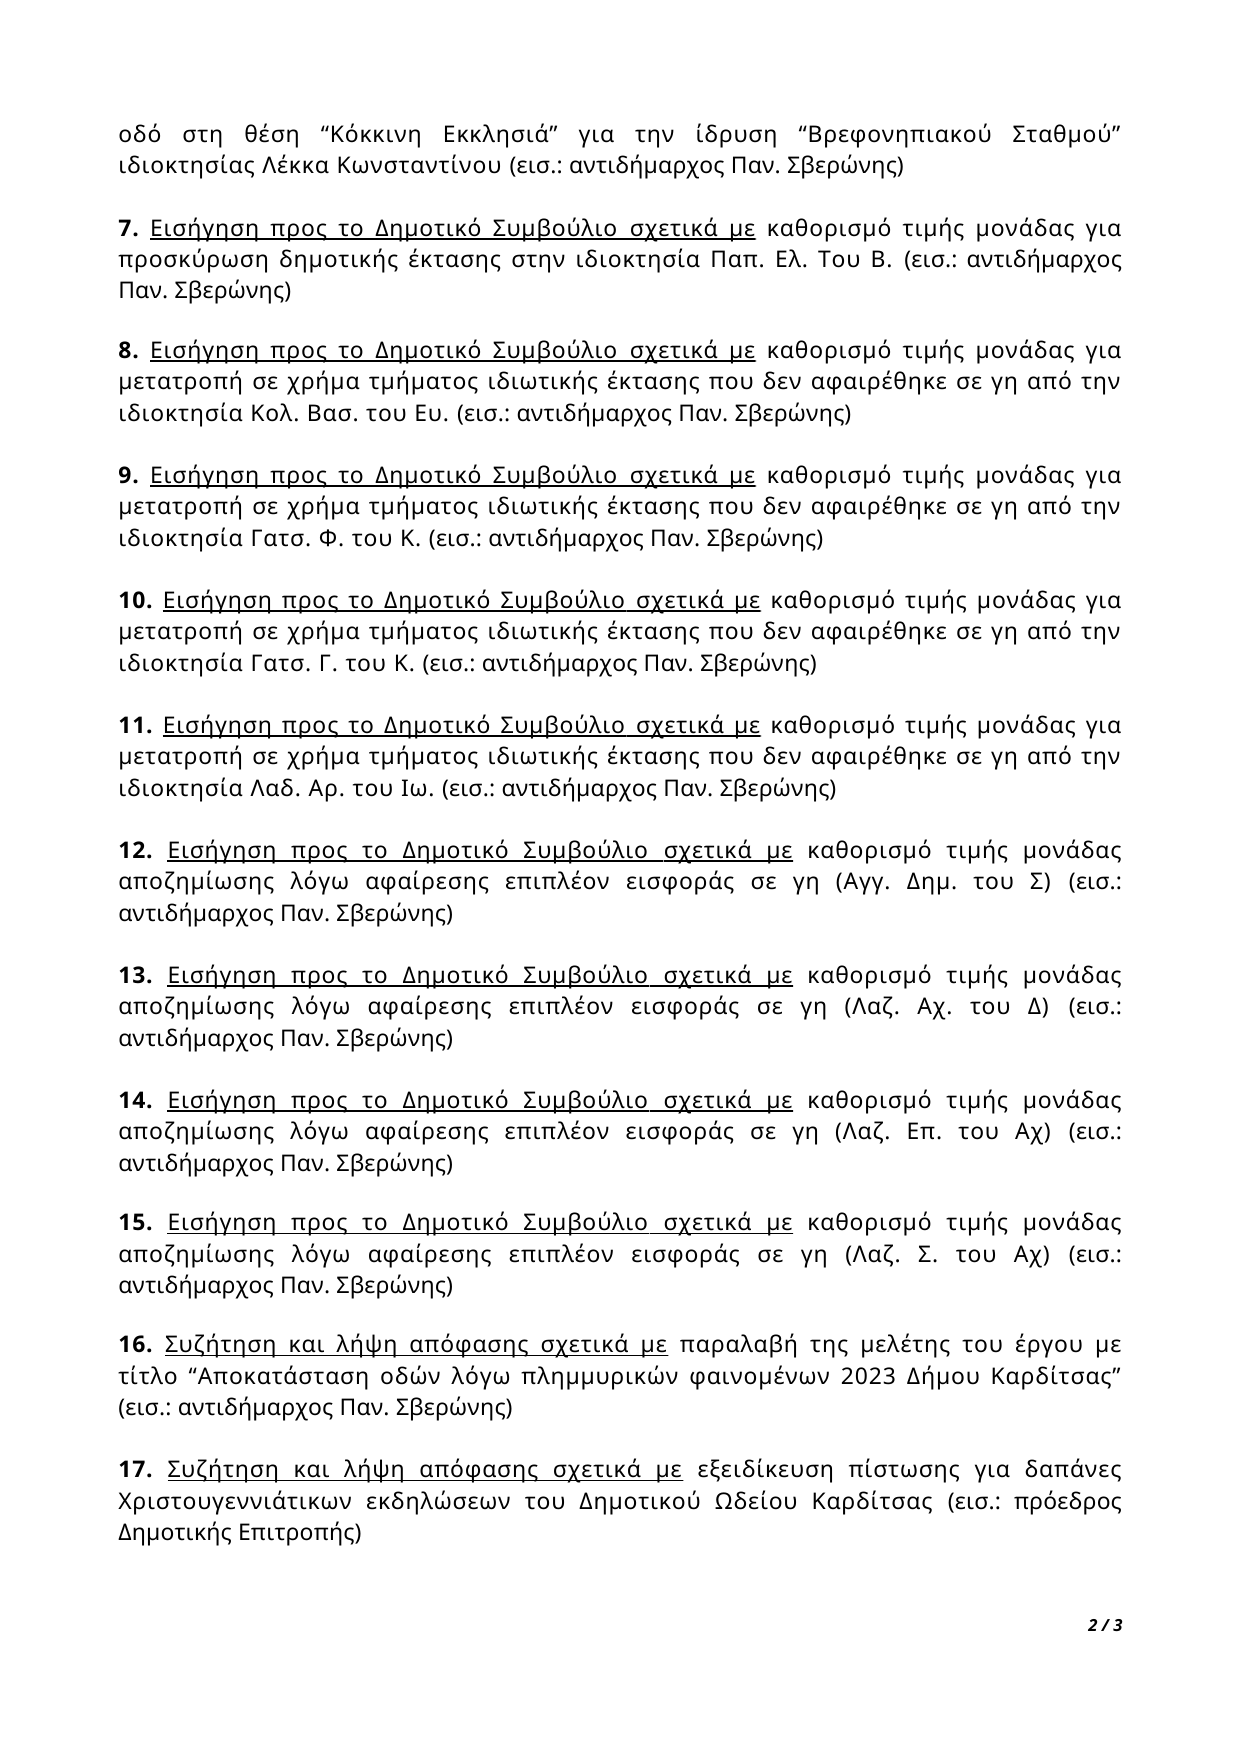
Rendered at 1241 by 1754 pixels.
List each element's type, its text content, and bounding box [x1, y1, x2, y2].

list 14. Εισήγηση προς το Δημοτικό Συμβούλιο σχετικά με καθορισμό τιμής μονάδας αποζημίωσης λόγω αφαίρεσης επιπλέον εισφοράς σε γη (Λαζ. Επ. του Αχ) (εισ.: αντιδήμαρχος Παν. Σβερώνης) [118, 1084, 1122, 1178]
list 17. Συζήτηση και λήψη απόφασης σχετικά με εξειδίκευση πίστωσης για δαπάνες Χριστουγεννιάτικων εκδηλώσεων του Δημοτικού Ωδείου Καρδίτσας (εισ.: πρόεδρος Δημοτικής Επιτροπής) [118, 1453, 1122, 1547]
list οδό στη θέση “Κόκκινη Εκκλησιά” για την ίδρυση “Βρεφονηπιακού Σταθμού” ιδιοκτησίας Λέκκα Κωνσταντίνου (εισ.: αντιδήμαρχος Παν. Σβερώνης) [118, 118, 1122, 181]
list 11. Εισήγηση προς το Δημοτικό Συμβούλιο σχετικά με καθορισμό τιμής μονάδας για μετατροπή σε χρήμα τμήματος ιδιωτικής έκτασης που δεν αφαιρέθηκε σε γη από την ιδιοκτησία Λαδ. Αρ. του Ιω. (εισ.: αντιδήμαρχος Παν. Σβερώνης) [118, 709, 1122, 803]
list 13. Εισήγηση προς το Δημοτικό Συμβούλιο σχετικά με καθορισμό τιμής μονάδας αποζημίωσης λόγω αφαίρεσης επιπλέον εισφοράς σε γη (Λαζ. Αχ. του Δ) (εισ.: αντιδήμαρχος Παν. Σβερώνης) [118, 959, 1122, 1053]
list 8. Εισήγηση προς το Δημοτικό Συμβούλιο σχετικά με καθορισμό τιμής μονάδας για μετατροπή σε χρήμα τμήματος ιδιωτικής έκτασης που δεν αφαιρέθηκε σε γη από την ιδιοκτησία Κολ. Βασ. του Ευ. (εισ.: αντιδήμαρχος Παν. Σβερώνης) [118, 334, 1122, 428]
list 7. Εισήγηση προς το Δημοτικό Συμβούλιο σχετικά με καθορισμό τιμής μονάδας για προσκύρωση δημοτικής έκτασης στην ιδιοκτησία Παπ. Ελ. Του Β. (εισ.: αντιδήμαρχος Παν. Σβερώνης) [118, 212, 1122, 306]
list 15. Εισήγηση προς το Δημοτικό Συμβούλιο σχετικά με καθορισμό τιμής μονάδας αποζημίωσης λόγω αφαίρεσης επιπλέον εισφοράς σε γη (Λαζ. Σ. του Αχ) (εισ.: αντιδήμαρχος Παν. Σβερώνης) [118, 1206, 1122, 1300]
list 12. Εισήγηση προς το Δημοτικό Συμβούλιο σχετικά με καθορισμό τιμής μονάδας αποζημίωσης λόγω αφαίρεσης επιπλέον εισφοράς σε γη (Αγγ. Δημ. του Σ) (εισ.: αντιδήμαρχος Παν. Σβερώνης) [118, 834, 1122, 928]
list 10. Εισήγηση προς το Δημοτικό Συμβούλιο σχετικά με καθορισμό τιμής μονάδας για μετατροπή σε χρήμα τμήματος ιδιωτικής έκτασης που δεν αφαιρέθηκε σε γη από την ιδιοκτησία Γατσ. Γ. του Κ. (εισ.: αντιδήμαρχος Παν. Σβερώνης) [118, 584, 1122, 678]
list 16. Συζήτηση και λήψη απόφασης σχετικά με παραλαβή της μελέτης του έργου με τίτλο “Αποκατάσταση οδών λόγω πλημμυρικών φαινομένων 2023 Δήμου Καρδίτσας” (εισ.: αντιδήμαρχος Παν. Σβερώνης) [118, 1328, 1122, 1422]
list 9. Εισήγηση προς το Δημοτικό Συμβούλιο σχετικά με καθορισμό τιμής μονάδας για μετατροπή σε χρήμα τμήματος ιδιωτικής έκτασης που δεν αφαιρέθηκε σε γη από την ιδιοκτησία Γατσ. Φ. του Κ. (εισ.: αντιδήμαρχος Παν. Σβερώνης) [118, 459, 1122, 553]
